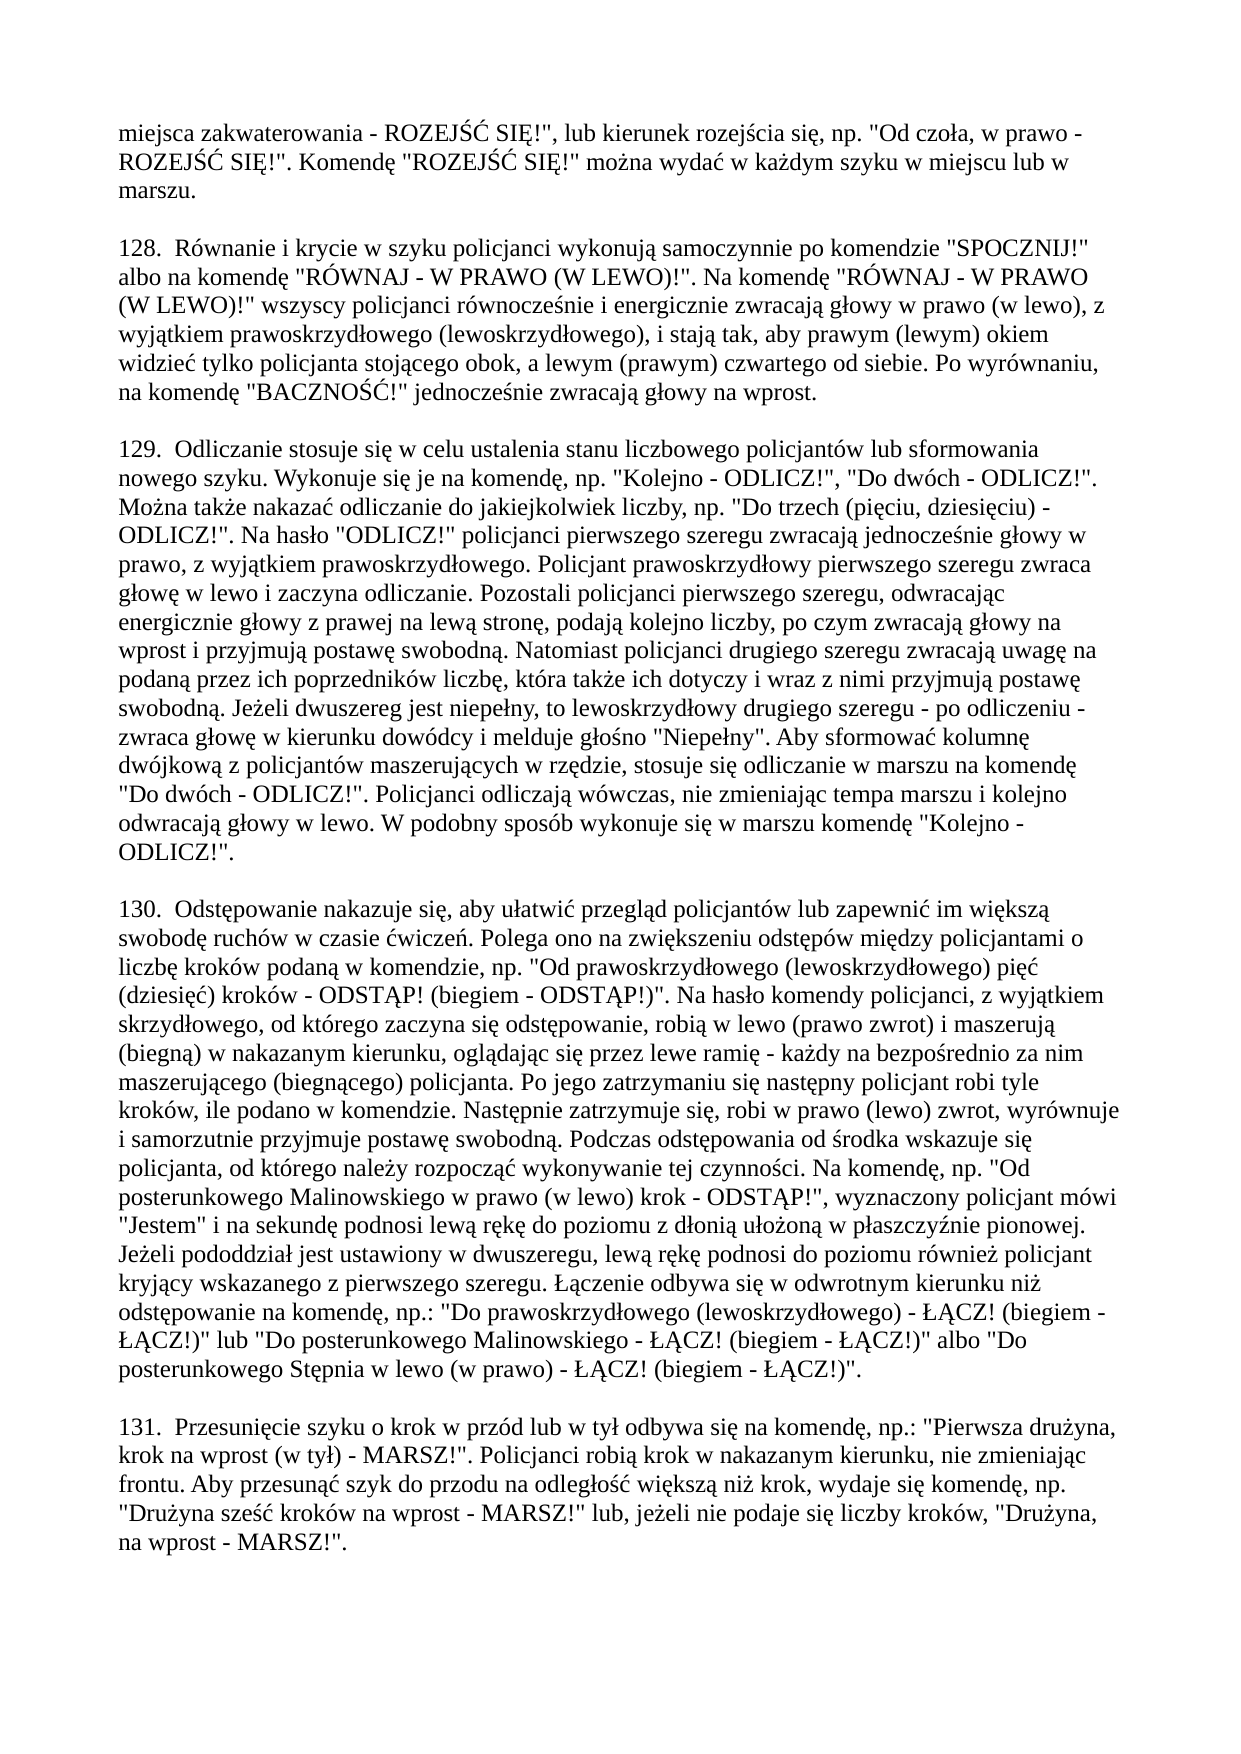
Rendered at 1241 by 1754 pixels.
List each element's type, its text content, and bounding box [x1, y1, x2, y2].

text 130. Odstępowanie nakazuje się, aby ułatwić przegląd policjantów lub zapewnić im większą swobodę ruchów w czasie ćwiczeń. Polega ono na zwiększeniu odstępów między policjantami o liczbę kroków podaną w komendzie, np. "Od prawoskrzydłowego (lewoskrzydłowego) pięć (dziesięć) kroków - ODSTĄP! (biegiem - ODSTĄP!)". Na hasło komendy policjanci, z wyjątkiem skrzydłowego, od którego zaczyna się odstępowanie, robią w lewo (prawo zwrot) i maszerują (biegną) w nakazanym kierunku, oglądając się przez lewe ramię - każdy na bezpośrednio za nim maszerującego (biegnącego) policjanta. Po jego zatrzymaniu się następny policjant robi tyle kroków, ile podano w komendzie. Następnie zatrzymuje się, robi w prawo (lewo) zwrot, wyrównuje i samorzutnie przyjmuje postawę swobodną. Podczas odstępowania od środka wskazuje się policjanta, od którego należy rozpocząć wykonywanie tej czynności. Na komendę, np. "Od posterunkowego Malinowskiego w prawo (w lewo) krok - ODSTĄP!", wyznaczony policjant mówi "Jestem" i na sekundę podnosi lewą rękę do poziomu z dłonią ułożoną w płaszczyźnie pionowej. Jeżeli pododdział jest ustawiony w dwuszeregu, lewą rękę podnosi do poziomu również policjant kryjący wskazanego z pierwszego szeregu. Łączenie odbywa się w odwrotnym kierunku niż odstępowanie na komendę, np.: "Do prawoskrzydłowego (lewoskrzydłowego) - ŁĄCZ! (biegiem - ŁĄCZ!)" lub "Do posterunkowego Malinowskiego - ŁĄCZ! (biegiem - ŁĄCZ!)" albo "Do posterunkowego Stępnia w lewo (w prawo) - ŁĄCZ! (biegiem - ŁĄCZ!)". [118, 894, 1122, 1383]
text 131. Przesunięcie szyku o krok w przód lub w tył odbywa się na komendę, np.: "Pierwsza drużyna, krok na wprost (w tył) - MARSZ!". Policjanci robią krok w nakazanym kierunku, nie zmieniając frontu. Aby przesunąć szyk do przodu na odległość większą niż krok, wydaje się komendę, np. "Drużyna sześć kroków na wprost - MARSZ!" lub, jeżeli nie podaje się liczby kroków, "Drużyna, na wprost - MARSZ!". [118, 1412, 1122, 1556]
text 129. Odliczanie stosuje się w celu ustalenia stanu liczbowego policjantów lub sformowania nowego szyku. Wykonuje się je na komendę, np. "Kolejno - ODLICZ!", "Do dwóch - ODLICZ!". Można także nakazać odliczanie do jakiejkolwiek liczby, np. "Do trzech (pięciu, dziesięciu) - ODLICZ!". Na hasło "ODLICZ!" policjanci pierwszego szeregu zwracają jednocześnie głowy w prawo, z wyjątkiem prawoskrzydłowego. Policjant prawoskrzydłowy pierwszego szeregu zwraca głowę w lewo i zaczyna odliczanie. Pozostali policjanci pierwszego szeregu, odwracając energicznie głowy z prawej na lewą stronę, podają kolejno liczby, po czym zwracają głowy na wprost i przyjmują postawę swobodną. Natomiast policjanci drugiego szeregu zwracają uwagę na podaną przez ich poprzedników liczbę, która także ich dotyczy i wraz z nimi przyjmują postawę swobodną. Jeżeli dwuszereg jest niepełny, to lewoskrzydłowy drugiego szeregu - po odliczeniu - zwraca głowę w kierunku dowódcy i melduje głośno "Niepełny". Aby sformować kolumnę dwójkową z policjantów maszerujących w rzędzie, stosuje się odliczanie w marszu na komendę "Do dwóch - ODLICZ!". Policjanci odliczają wówczas, nie zmieniając tempa marszu i kolejno odwracają głowy w lewo. W podobny sposób wykonuje się w marszu komendę "Kolejno - ODLICZ!". [118, 434, 1122, 866]
text 128. Równanie i krycie w szyku policjanci wykonują samoczynnie po komendzie "SPOCZNIJ!" albo na komendę "RÓWNAJ - W PRAWO (W LEWO)!". Na komendę "RÓWNAJ - W PRAWO (W LEWO)!" wszyscy policjanci równocześnie i energicznie zwracają głowy w prawo (w lewo), z wyjątkiem prawoskrzydłowego (lewoskrzydłowego), i stają tak, aby prawym (lewym) okiem widzieć tylko policjanta stojącego obok, a lewym (prawym) czwartego od siebie. Po wyrównaniu, na komendę "BACZNOŚĆ!" jednocześnie zwracają głowy na wprost. [118, 233, 1122, 406]
text miejsca zakwaterowania - ROZEJŚĆ SIĘ!", lub kierunek rozejścia się, np. "Od czoła, w prawo - ROZEJŚĆ SIĘ!". Komendę "ROZEJŚĆ SIĘ!" można wydać w każdym szyku w miejscu lub w marszu. [118, 118, 1122, 204]
